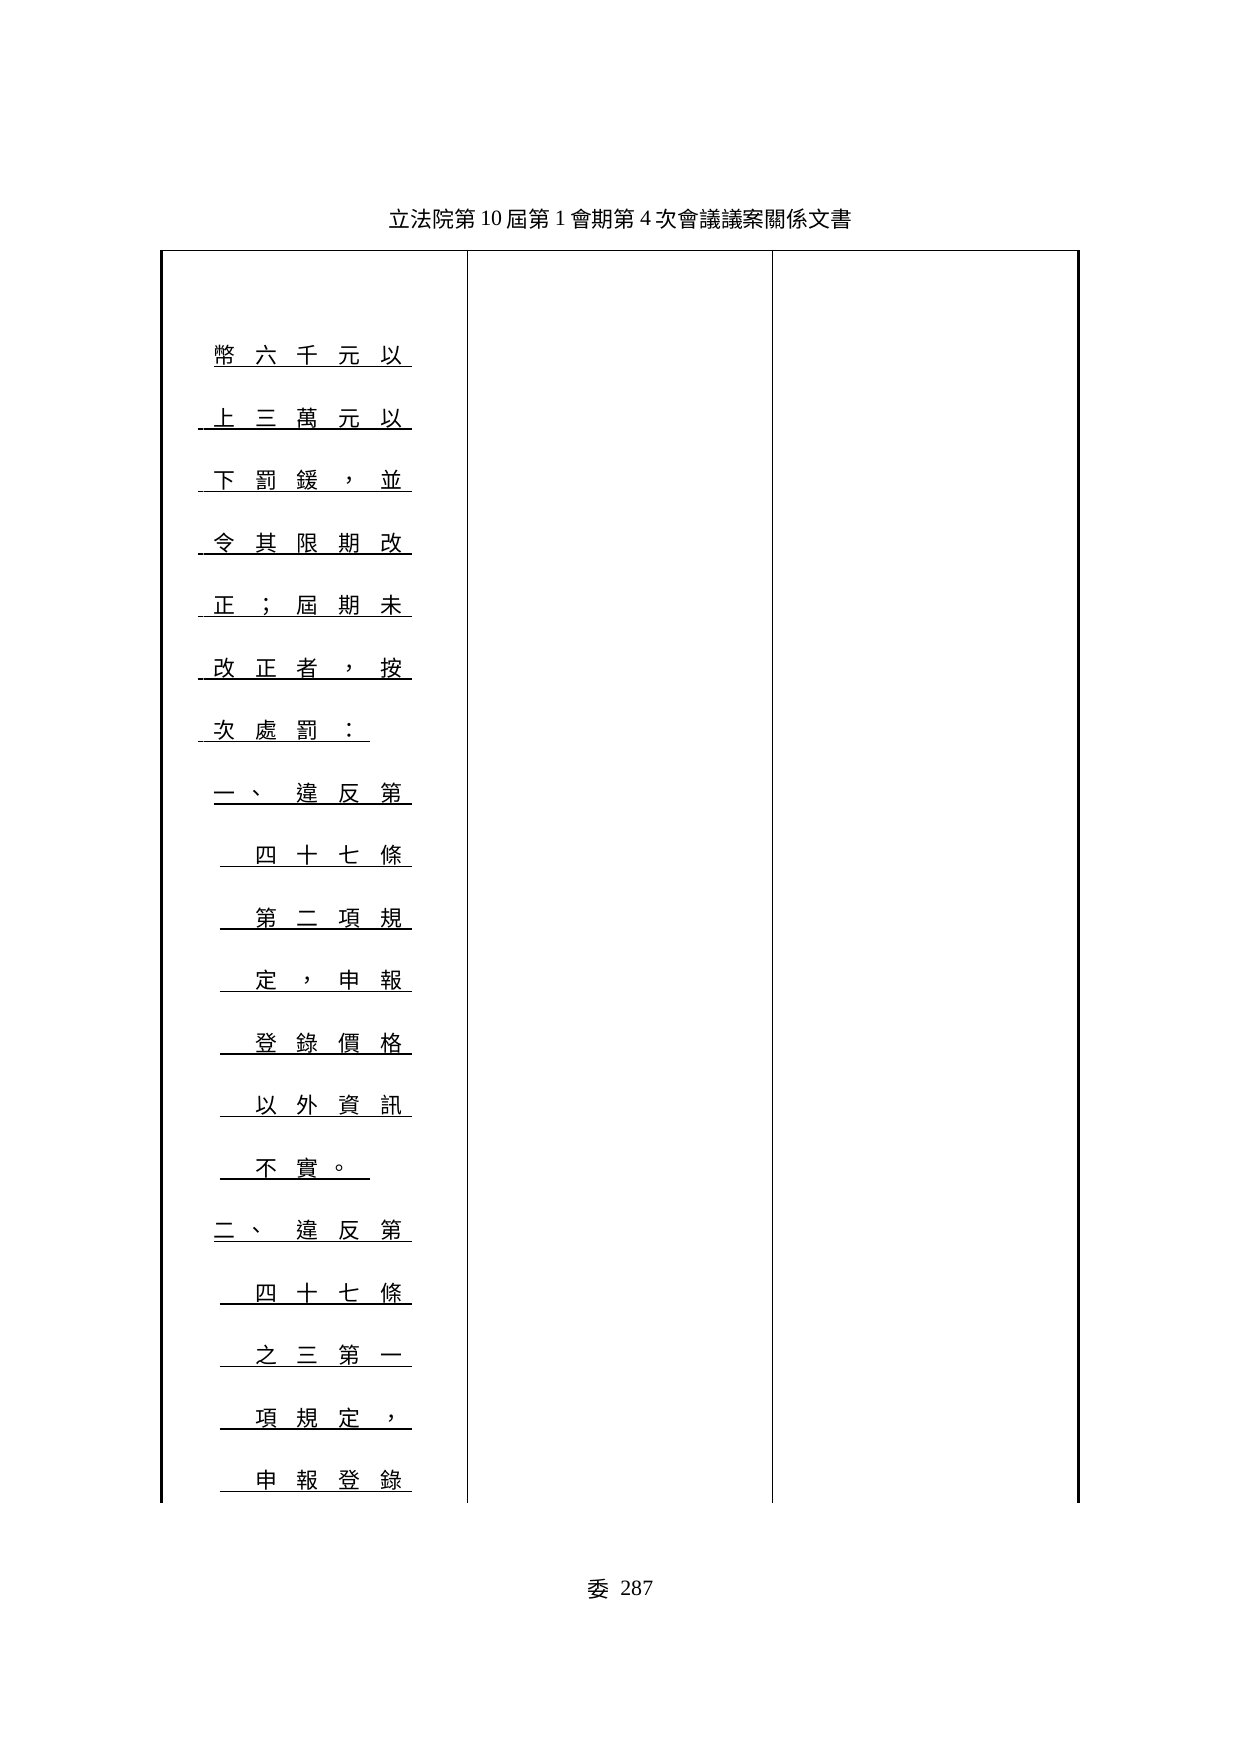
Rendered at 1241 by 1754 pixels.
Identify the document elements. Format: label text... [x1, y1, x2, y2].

table_cell [468, 251, 772, 1503]
table_cell [773, 251, 1077, 1503]
table_cell 幣六千元以上三萬元以下罰鍰，並令其限期改正；屆期未改正者，按次處罰： 一、違反第四十七條第二項規定，申報登錄價格以外資訊不實。 二、違反第四十七條之三第一項規定，申報登錄 [163, 251, 467, 1503]
